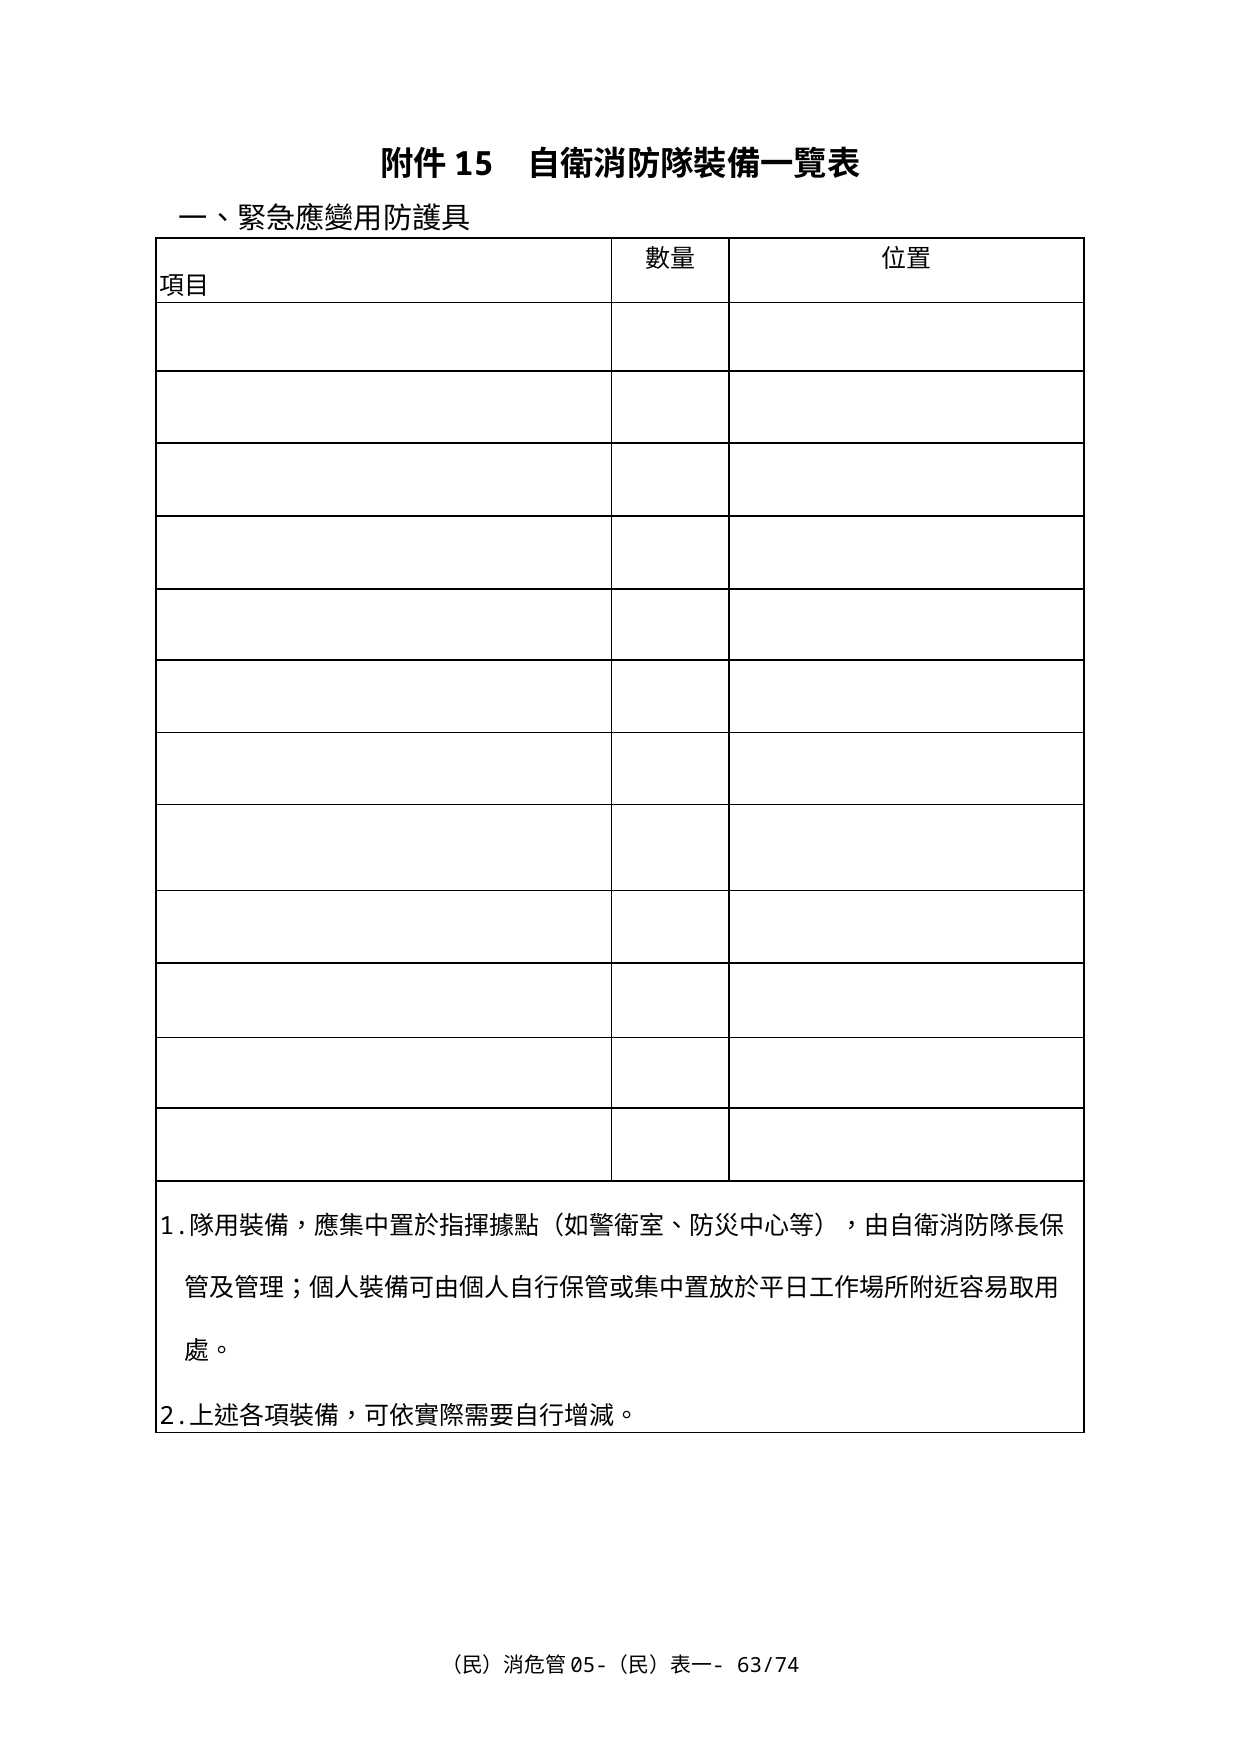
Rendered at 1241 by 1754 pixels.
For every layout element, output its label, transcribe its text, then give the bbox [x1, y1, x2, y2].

table_cell [157, 891, 611, 962]
table_cell [612, 1038, 728, 1107]
table_cell [730, 891, 1083, 962]
table_header 數量 [612, 239, 728, 301]
table_cell [612, 1109, 728, 1180]
table_cell [730, 733, 1083, 803]
table_cell [612, 805, 728, 890]
table_cell [612, 964, 728, 1037]
table_cell [730, 964, 1083, 1037]
table_header 項目 [157, 239, 611, 301]
table_cell [157, 1038, 611, 1107]
table_cell [730, 590, 1083, 659]
table_cell [730, 1038, 1083, 1107]
table_cell [612, 891, 728, 962]
table_cell 1.隊用裝備，應集中置於指揮據點（如警衛室、防災中心等），由自衛消防隊長保管及管理；個人裝備可由個人自行保管或集中置放於平日工作場所附近容易取用處。 2.上述各項裝備，可依實際需要自行增減。 [157, 1182, 1083, 1432]
table_cell [730, 303, 1083, 370]
table_cell [612, 372, 728, 442]
table_cell [157, 303, 611, 370]
text 附件15 自衛消防隊裝備一覽表 [177, 137, 1063, 186]
table_cell [730, 805, 1083, 890]
table_cell [157, 964, 611, 1037]
table_cell [157, 1109, 611, 1180]
table_cell [157, 444, 611, 515]
table_cell [157, 661, 611, 732]
text 一、緊急應變用防護具 [179, 195, 1063, 237]
table_cell [612, 661, 728, 732]
table_cell [730, 372, 1083, 442]
table_cell [730, 1109, 1083, 1180]
table_cell [157, 733, 611, 803]
table_cell [157, 372, 611, 442]
table_cell [612, 733, 728, 803]
table_cell [730, 444, 1083, 515]
table_cell [730, 661, 1083, 732]
table_cell [157, 517, 611, 588]
table_cell [612, 444, 728, 515]
table_cell [157, 805, 611, 890]
table_header 位置 [730, 239, 1083, 301]
table_cell [157, 590, 611, 659]
table_cell [612, 590, 728, 659]
table_cell [612, 303, 728, 370]
table_cell [730, 517, 1083, 588]
table_cell [612, 517, 728, 588]
